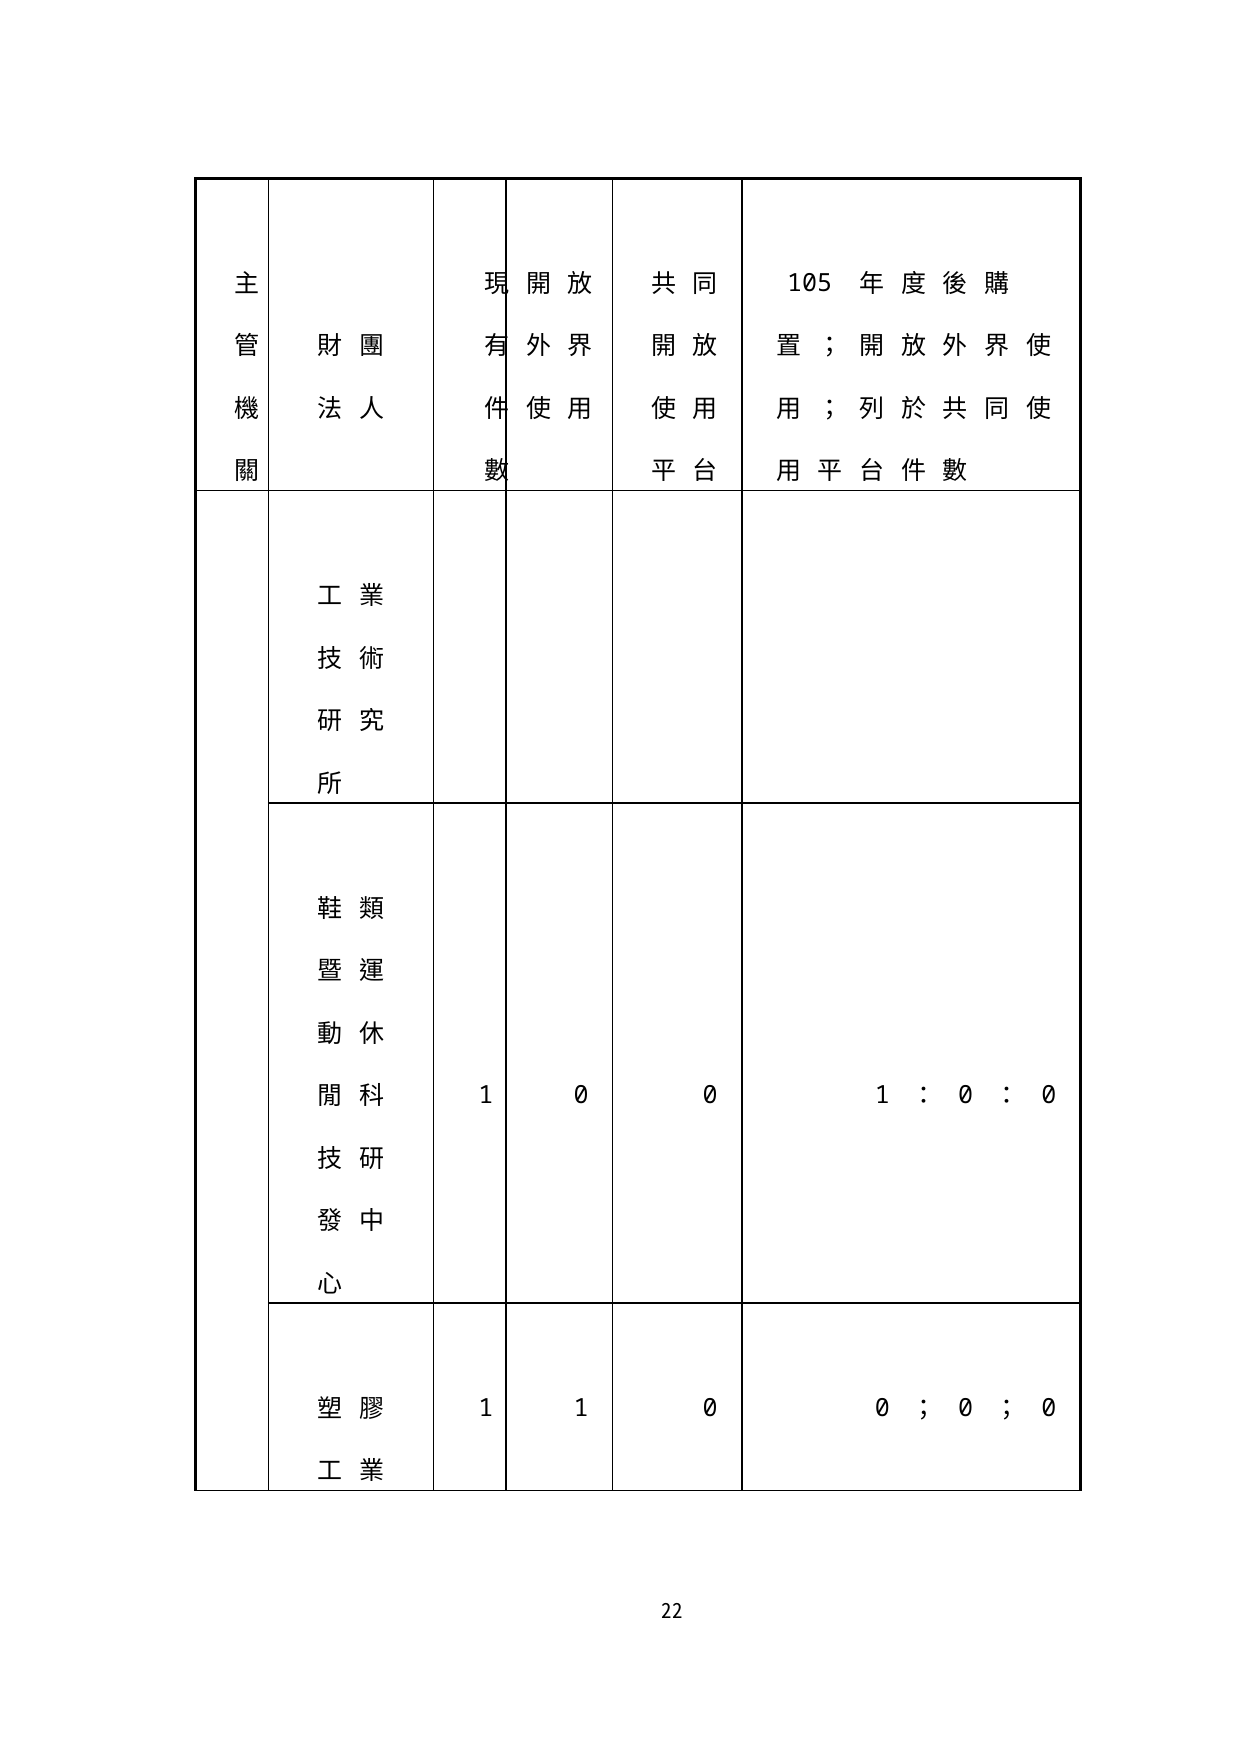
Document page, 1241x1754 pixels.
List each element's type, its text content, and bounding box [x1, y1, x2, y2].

table_cell [434, 491, 505, 802]
table_header 開放外界使用 [507, 180, 612, 490]
table_header 現有件數 [434, 180, 505, 490]
table_cell 0 [507, 804, 612, 1302]
table_cell [197, 491, 268, 1490]
table_cell 0 [613, 1304, 741, 1490]
table_cell 0 [613, 804, 741, 1302]
table_cell 工業技術研究所 [269, 491, 433, 802]
table_cell 1 [434, 1304, 505, 1490]
table_header 財團法人 [269, 180, 433, 490]
table_cell 0；0；0 [743, 1304, 1079, 1490]
table_cell [507, 491, 612, 802]
table_cell 1 [434, 804, 505, 1302]
table_cell 鞋類暨運動休閒科技研發中心 [269, 804, 433, 1302]
table_cell [613, 491, 741, 802]
table_header 主管機關 [197, 180, 268, 490]
table_header 共同開放使用平台 [613, 180, 741, 490]
table_header 105年度後購置；開放外界使用；列於共同使用平台件數 [743, 180, 1079, 490]
table_cell 1：0：0 [743, 804, 1079, 1302]
table_cell 塑膠工業 [269, 1304, 433, 1490]
table_cell 1 [507, 1304, 612, 1490]
table_cell [743, 491, 1079, 802]
